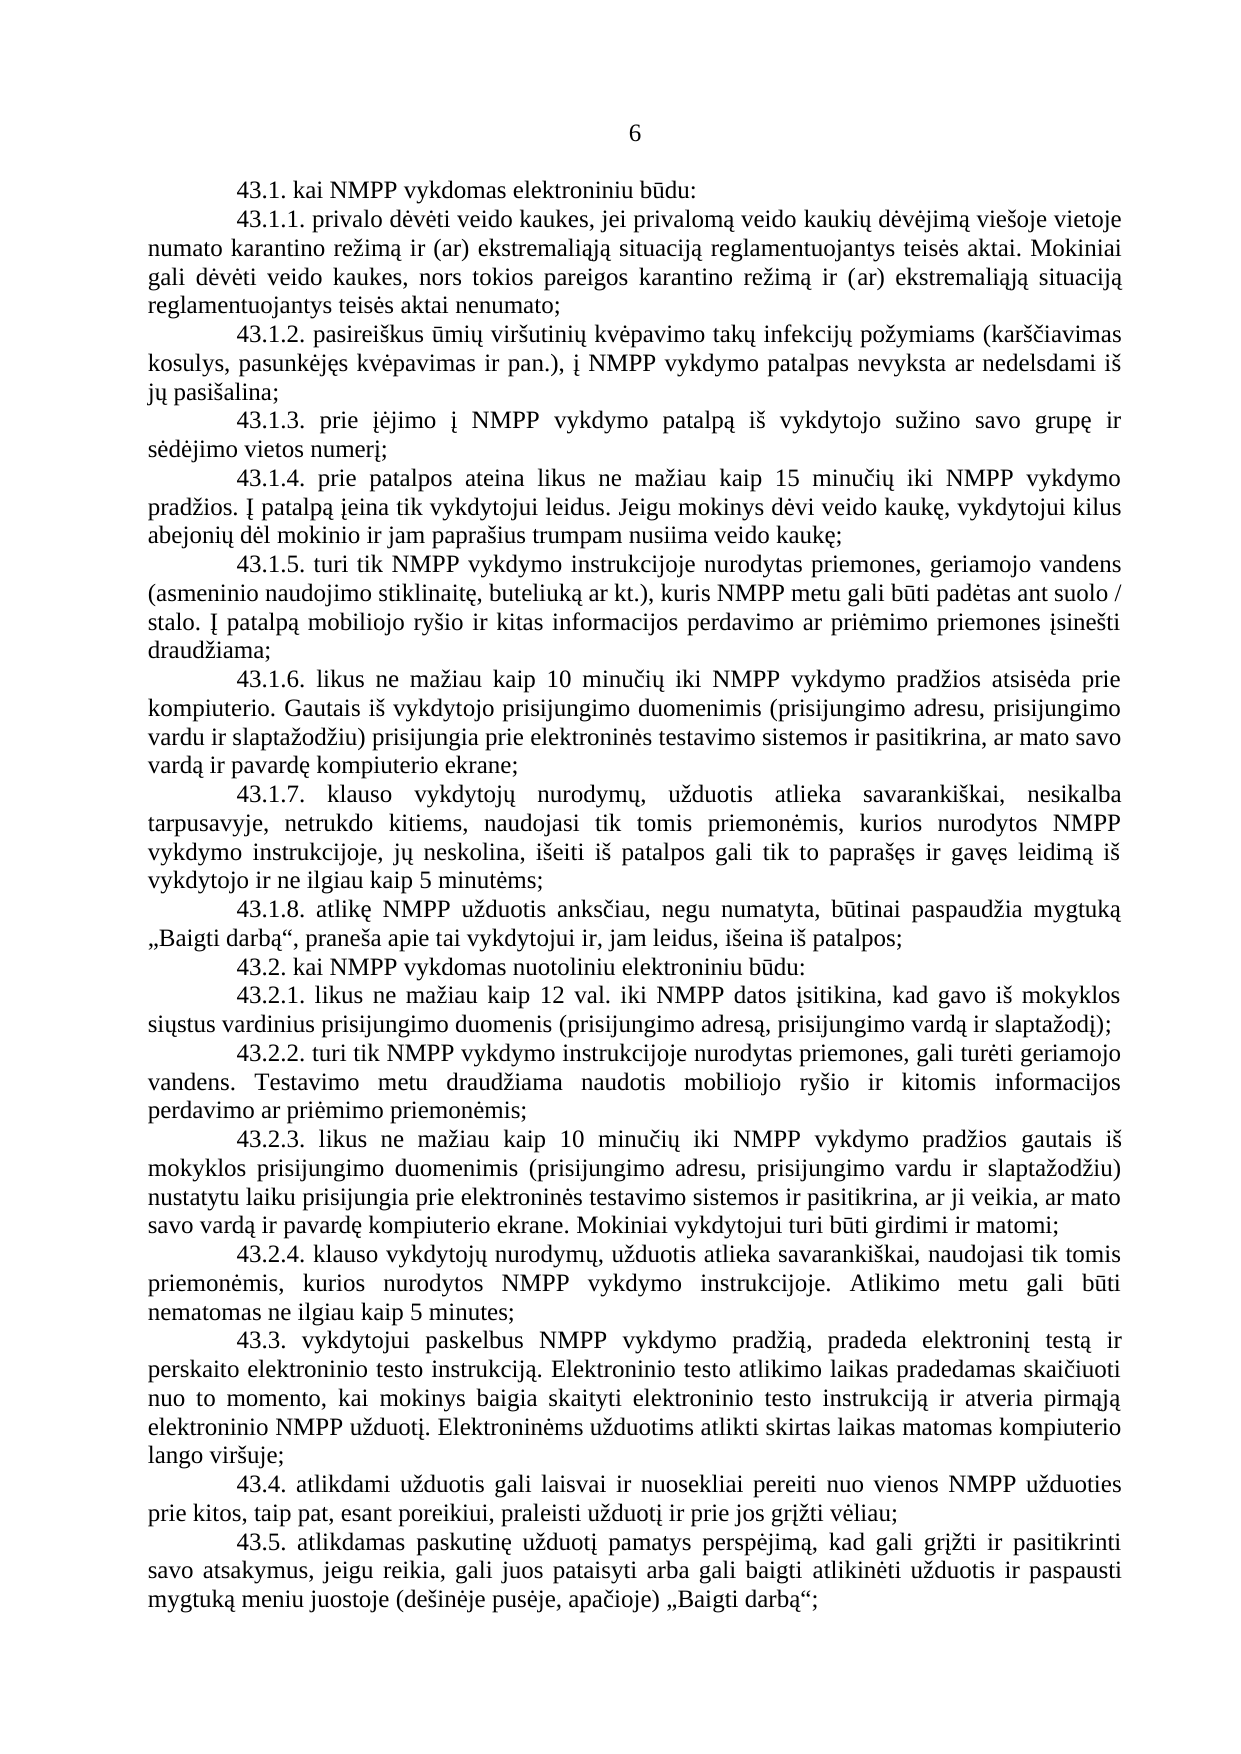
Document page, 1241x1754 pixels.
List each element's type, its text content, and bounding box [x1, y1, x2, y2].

text 43.1.8. atlikę NMPP užduotis anksčiau, negu numatyta, būtinai paspaudžia mygtuką „Baigti darbą“, praneša apie tai vykdytojui ir, jam leidus, išeina iš patalpos; [148, 894, 1122, 952]
text 43.1.6. likus ne mažiau kaip 10 minučių iki NMPP vykdymo pradžios atsisėda prie kompiuterio. Gautais iš vykdytojo prisijungimo duomenimis (prisijungimo adresu, prisijungimo vardu ir slaptažodžiu) prisijungia prie elektroninės testavimo sistemos ir pasitikrina, ar mato savo vardą ir pavardę kompiuterio ekrane; [148, 664, 1122, 779]
text 43.1.4. prie patalpos ateina likus ne mažiau kaip 15 minučių iki NMPP vykdymo pradžios. Į patalpą įeina tik vykdytojui leidus. Jeigu mokinys dėvi veido kaukę, vykdytojui kilus abejonių dėl mokinio ir jam paprašius trumpam nusiima veido kaukę; [148, 463, 1122, 549]
text 43.5. atlikdamas paskutinę užduotį pamatys perspėjimą, kad gali grįžti ir pasitikrinti savo atsakymus, jeigu reikia, gali juos pataisyti arba gali baigti atlikinėti užduotis ir paspausti mygtuką meniu juostoje (dešinėje pusėje, apačioje) „Baigti darbą“; [148, 1527, 1122, 1613]
text 43.2.3. likus ne mažiau kaip 10 minučių iki NMPP vykdymo pradžios gautais iš mokyklos prisijungimo duomenimis (prisijungimo adresu, prisijungimo vardu ir slaptažodžiu) nustatytu laiku prisijungia prie elektroninės testavimo sistemos ir pasitikrina, ar ji veikia, ar mato savo vardą ir pavardę kompiuterio ekrane. Mokiniai vykdytojui turi būti girdimi ir matomi; [148, 1124, 1122, 1239]
text 43.1.1. privalo dėvėti veido kaukes, jei privalomą veido kaukių dėvėjimą viešoje vietoje numato karantino režimą ir (ar) ekstremaliąją situaciją reglamentuojantys teisės aktai. Mokiniai gali dėvėti veido kaukes, nors tokios pareigos karantino režimą ir (ar) ekstremaliąją situaciją reglamentuojantys teisės aktai nenumato; [148, 204, 1122, 319]
text 43.2.1. likus ne mažiau kaip 12 val. iki NMPP datos įsitikina, kad gavo iš mokyklos siųstus vardinius prisijungimo duomenis (prisijungimo adresą, prisijungimo vardą ir slaptažodį); [148, 981, 1122, 1038]
text 43.1.5. turi tik NMPP vykdymo instrukcijoje nurodytas priemones, geriamojo vandens (asmeninio naudojimo stiklinaitę, buteliuką ar kt.), kuris NMPP metu gali būti padėtas ant suolo / stalo. Į patalpą mobiliojo ryšio ir kitas informacijos perdavimo ar priėmimo priemones įsinešti draudžiama; [148, 549, 1122, 664]
text 43.4. atlikdami užduotis gali laisvai ir nuosekliai pereiti nuo vienos NMPP užduoties prie kitos, taip pat, esant poreikiui, praleisti užduotį ir prie jos grįžti vėliau; [148, 1469, 1122, 1527]
text 43.1.2. pasireiškus ūmių viršutinių kvėpavimo takų infekcijų požymiams (karščiavimas kosulys, pasunkėjęs kvėpavimas ir pan.), į NMPP vykdymo patalpas nevyksta ar nedelsdami iš jų pasišalina; [148, 319, 1122, 406]
text 43.1.7. klauso vykdytojų nurodymų, užduotis atlieka savarankiškai, nesikalba tarpusavyje, netrukdo kitiems, naudojasi tik tomis priemonėmis, kurios nurodytos NMPP vykdymo instrukcijoje, jų neskolina, išeiti iš patalpos gali tik to paprašęs ir gavęs leidimą iš vykdytojo ir ne ilgiau kaip 5 minutėms; [148, 779, 1122, 894]
text 43.2. kai NMPP vykdomas nuotoliniu elektroniniu būdu: [148, 952, 1122, 981]
text 43.3. vykdytojui paskelbus NMPP vykdymo pradžią, pradeda elektroninį testą ir perskaito elektroninio testo instrukciją. Elektroninio testo atlikimo laikas pradedamas skaičiuoti nuo to momento, kai mokinys baigia skaityti elektroninio testo instrukciją ir atveria pirmąją elektroninio NMPP užduotį. Elektroninėms užduotims atlikti skirtas laikas matomas kompiuterio lango viršuje; [148, 1326, 1122, 1469]
text 43.2.2. turi tik NMPP vykdymo instrukcijoje nurodytas priemones, gali turėti geriamojo vandens. Testavimo metu draudžiama naudotis mobiliojo ryšio ir kitomis informacijos perdavimo ar priėmimo priemonėmis; [148, 1038, 1122, 1124]
text 43.2.4. klauso vykdytojų nurodymų, užduotis atlieka savarankiškai, naudojasi tik tomis priemonėmis, kurios nurodytos NMPP vykdymo instrukcijoje. Atlikimo metu gali būti nematomas ne ilgiau kaip 5 minutes; [148, 1239, 1122, 1326]
text 43.1. kai NMPP vykdomas elektroniniu būdu: [148, 176, 1122, 204]
text 43.1.3. prie įėjimo į NMPP vykdymo patalpą iš vykdytojo sužino savo grupę ir sėdėjimo vietos numerį; [148, 406, 1122, 463]
